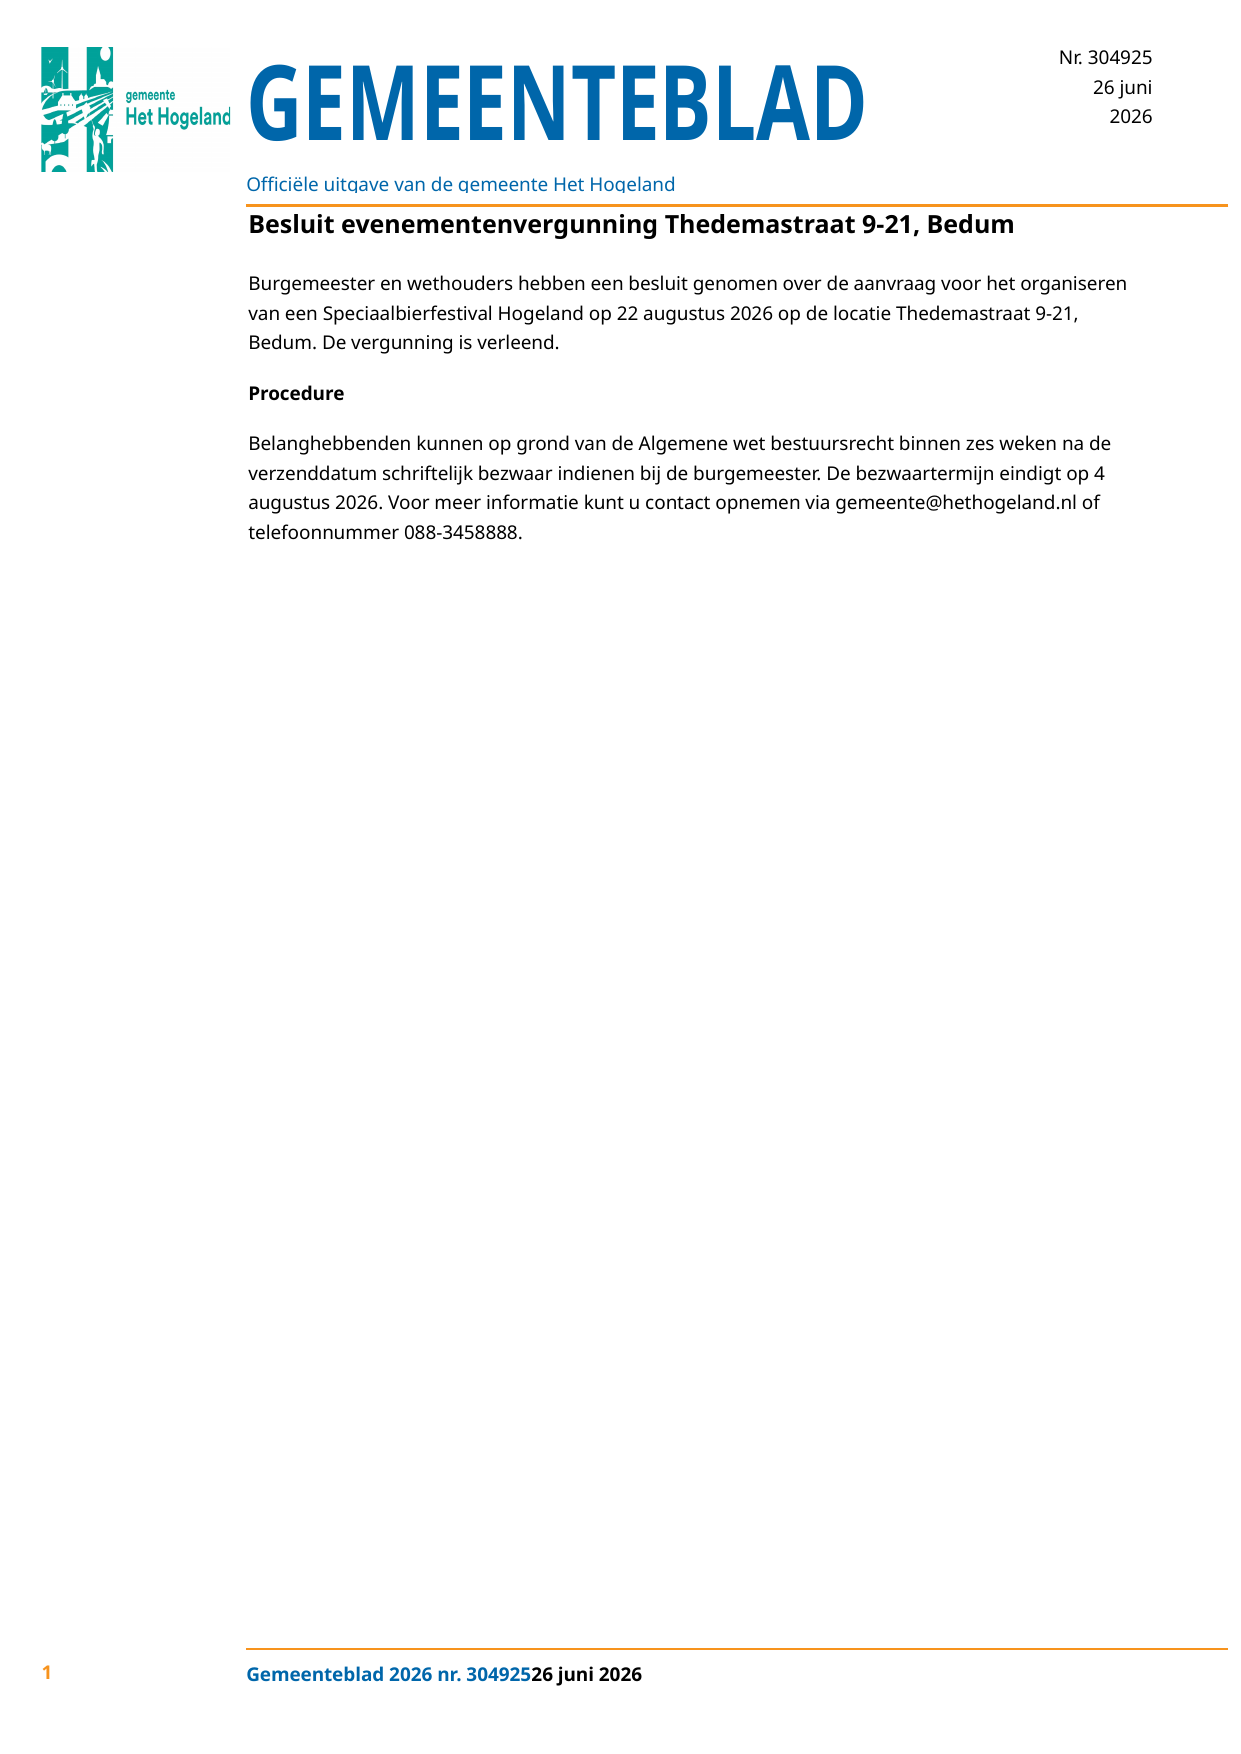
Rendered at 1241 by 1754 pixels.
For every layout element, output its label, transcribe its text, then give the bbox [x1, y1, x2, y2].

text Burgemeester en wethouders hebben een besluit genomen over de aanvraag voor het organiseren van een Speciaalbierfestival Hogeland op 22 augustus 2026 op de locatie Thedemastraat 9-21, Bedum. De vergunning is verleend. [248, 270, 1152, 355]
text Besluit evenementenvergunning Thedemastraat 9-21, Bedum [248, 207, 1152, 241]
picture [41, 47, 231, 172]
text Procedure [248, 380, 1152, 406]
text Belanghebbenden kunnen op grond van de Algemene wet bestuursrecht binnen zes weken na de verzenddatum schriftelijk bezwaar indienen bij de burgemeester. De bezwaartermijn eindigt op 4 augustus 2026. Voor meer informatie kunt u contact opnemen via gemeente@hethogeland.nl of telefoonnummer 088-3458888. [248, 430, 1152, 545]
